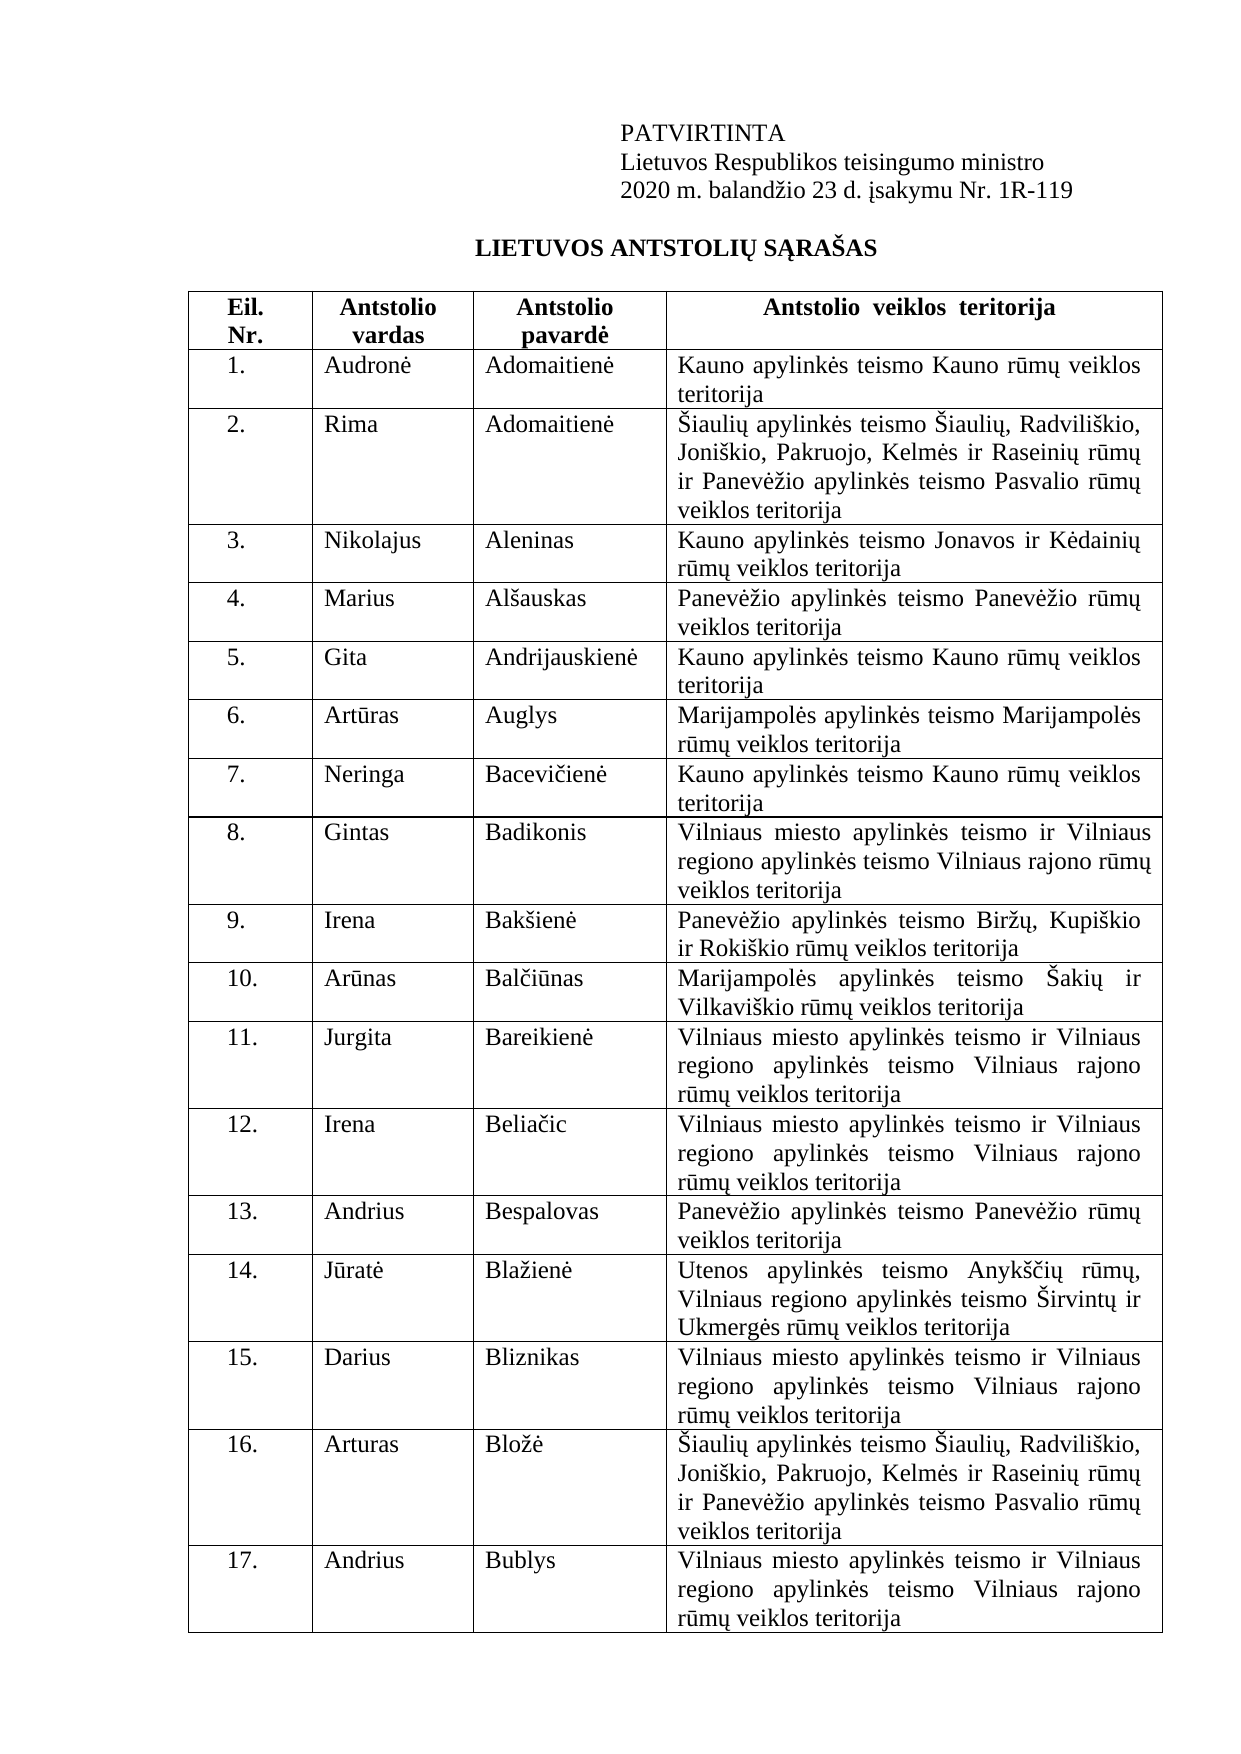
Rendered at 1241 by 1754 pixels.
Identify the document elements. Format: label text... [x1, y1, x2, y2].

table_cell Andrius [313, 1546, 473, 1632]
table_cell Badikonis [474, 818, 666, 904]
text PATVIRTINTA [620, 118, 1175, 147]
table_cell Utenos apylinkės teismo Anykščių rūmų, Vilniaus regiono apylinkės teismo Širvintų ir Ukmergės rūmų veiklos teritorija [667, 1255, 1162, 1341]
table_cell Arturas [313, 1430, 473, 1544]
table_cell 1. [189, 350, 312, 408]
table_cell Vilniaus miesto apylinkės teismo ir Vilniaus regiono apylinkės teismo Vilniaus rajono rūmų veiklos teritorija [667, 1342, 1162, 1428]
table_cell Marius [313, 583, 473, 641]
table_cell 7. [189, 759, 312, 816]
table_cell Gita [313, 642, 473, 699]
table_cell 4. [189, 583, 312, 641]
table_cell Aleninas [474, 525, 666, 582]
table_cell Nikolajus [313, 525, 473, 582]
text 2020 m. balandžio 23 d. įsakymu Nr. 1R-119 [620, 176, 1175, 204]
table_cell Bublys [474, 1546, 666, 1632]
table_cell 6. [189, 700, 312, 758]
table_cell Kauno apylinkės teismo Kauno rūmų veiklos teritorija [667, 642, 1162, 699]
table_cell Andrijauskienė [474, 642, 666, 699]
table_cell Vilniaus miesto apylinkės teismo ir Vilniaus regiono apylinkės teismo Vilniaus rajono rūmų veiklos teritorija [667, 1109, 1162, 1195]
table_cell 10. [189, 963, 312, 1021]
table_cell 14. [189, 1255, 312, 1341]
table_cell 2. [189, 409, 312, 524]
table_cell Darius [313, 1342, 473, 1428]
table_cell Arūnas [313, 963, 473, 1021]
table_cell Marijampolės apylinkės teismo Šakių ir Vilkaviškio rūmų veiklos teritorija [667, 963, 1162, 1021]
table_cell Jūratė [313, 1255, 473, 1341]
table_cell Adomaitienė [474, 409, 666, 524]
table_cell Jurgita [313, 1022, 473, 1108]
table_cell 11. [189, 1022, 312, 1108]
table_cell 5. [189, 642, 312, 699]
table_cell 8. [189, 818, 312, 904]
table_cell Panevėžio apylinkės teismo Panevėžio rūmų veiklos teritorija [667, 1196, 1162, 1254]
table_cell Vilniaus miesto apylinkės teismo ir Vilniaus regiono apylinkės teismo Vilniaus rajono rūmų veiklos teritorija [667, 818, 1162, 904]
table_cell 9. [189, 905, 312, 962]
table_cell Rima [313, 409, 473, 524]
table_cell Šiaulių apylinkės teismo Šiaulių, Radviliškio, Joniškio, Pakruojo, Kelmės ir Raseinių rūmų ir Panevėžio apylinkės teismo Pasvalio rūmų veiklos teritorija [667, 1430, 1162, 1544]
table_cell Bacevičienė [474, 759, 666, 816]
text Lietuvos antstolių sąrašas [177, 233, 1175, 262]
table_cell Gintas [313, 818, 473, 904]
table_cell Kauno apylinkės teismo Kauno rūmų veiklos teritorija [667, 759, 1162, 816]
table_header Antstolio vardas [313, 292, 473, 349]
table_cell Auglys [474, 700, 666, 758]
text Lietuvos Respublikos teisingumo ministro [620, 147, 1175, 176]
table_cell Marijampolės apylinkės teismo Marijampolės rūmų veiklos teritorija [667, 700, 1162, 758]
table_cell Beliačic [474, 1109, 666, 1195]
table_cell Kauno apylinkės teismo Jonavos ir Kėdainių rūmų veiklos teritorija [667, 525, 1162, 582]
table_cell Audronė [313, 350, 473, 408]
table_cell Vilniaus miesto apylinkės teismo ir Vilniaus regiono apylinkės teismo Vilniaus rajono rūmų veiklos teritorija [667, 1546, 1162, 1632]
table_cell Kauno apylinkės teismo Kauno rūmų veiklos teritorija [667, 350, 1162, 408]
table_cell Bakšienė [474, 905, 666, 962]
table_cell 12. [189, 1109, 312, 1195]
table_cell Andrius [313, 1196, 473, 1254]
table_cell 17. [189, 1546, 312, 1632]
table_cell Panevėžio apylinkės teismo Panevėžio rūmų veiklos teritorija [667, 583, 1162, 641]
table_header Eil. Nr. [189, 292, 312, 349]
table_cell Bliznikas [474, 1342, 666, 1428]
table_cell Bložė [474, 1430, 666, 1544]
table_cell Irena [313, 905, 473, 962]
table_cell Bareikienė [474, 1022, 666, 1108]
table_cell Alšauskas [474, 583, 666, 641]
table_cell Blažienė [474, 1255, 666, 1341]
table_cell Irena [313, 1109, 473, 1195]
table_header Antstolio veiklos teritorija [667, 292, 1162, 349]
table_cell Artūras [313, 700, 473, 758]
table_cell Balčiūnas [474, 963, 666, 1021]
table_cell 16. [189, 1430, 312, 1544]
table_cell 3. [189, 525, 312, 582]
table_cell Vilniaus miesto apylinkės teismo ir Vilniaus regiono apylinkės teismo Vilniaus rajono rūmų veiklos teritorija [667, 1022, 1162, 1108]
table_cell Panevėžio apylinkės teismo Biržų, Kupiškio ir Rokiškio rūmų veiklos teritorija [667, 905, 1162, 962]
table_cell Adomaitienė [474, 350, 666, 408]
table_cell Bespalovas [474, 1196, 666, 1254]
table_cell Neringa [313, 759, 473, 816]
table_cell 15. [189, 1342, 312, 1428]
table_header Antstolio pavardė [474, 292, 666, 349]
table_cell 13. [189, 1196, 312, 1254]
table_cell Šiaulių apylinkės teismo Šiaulių, Radviliškio, Joniškio, Pakruojo, Kelmės ir Raseinių rūmų ir Panevėžio apylinkės teismo Pasvalio rūmų veiklos teritorija [667, 409, 1162, 524]
